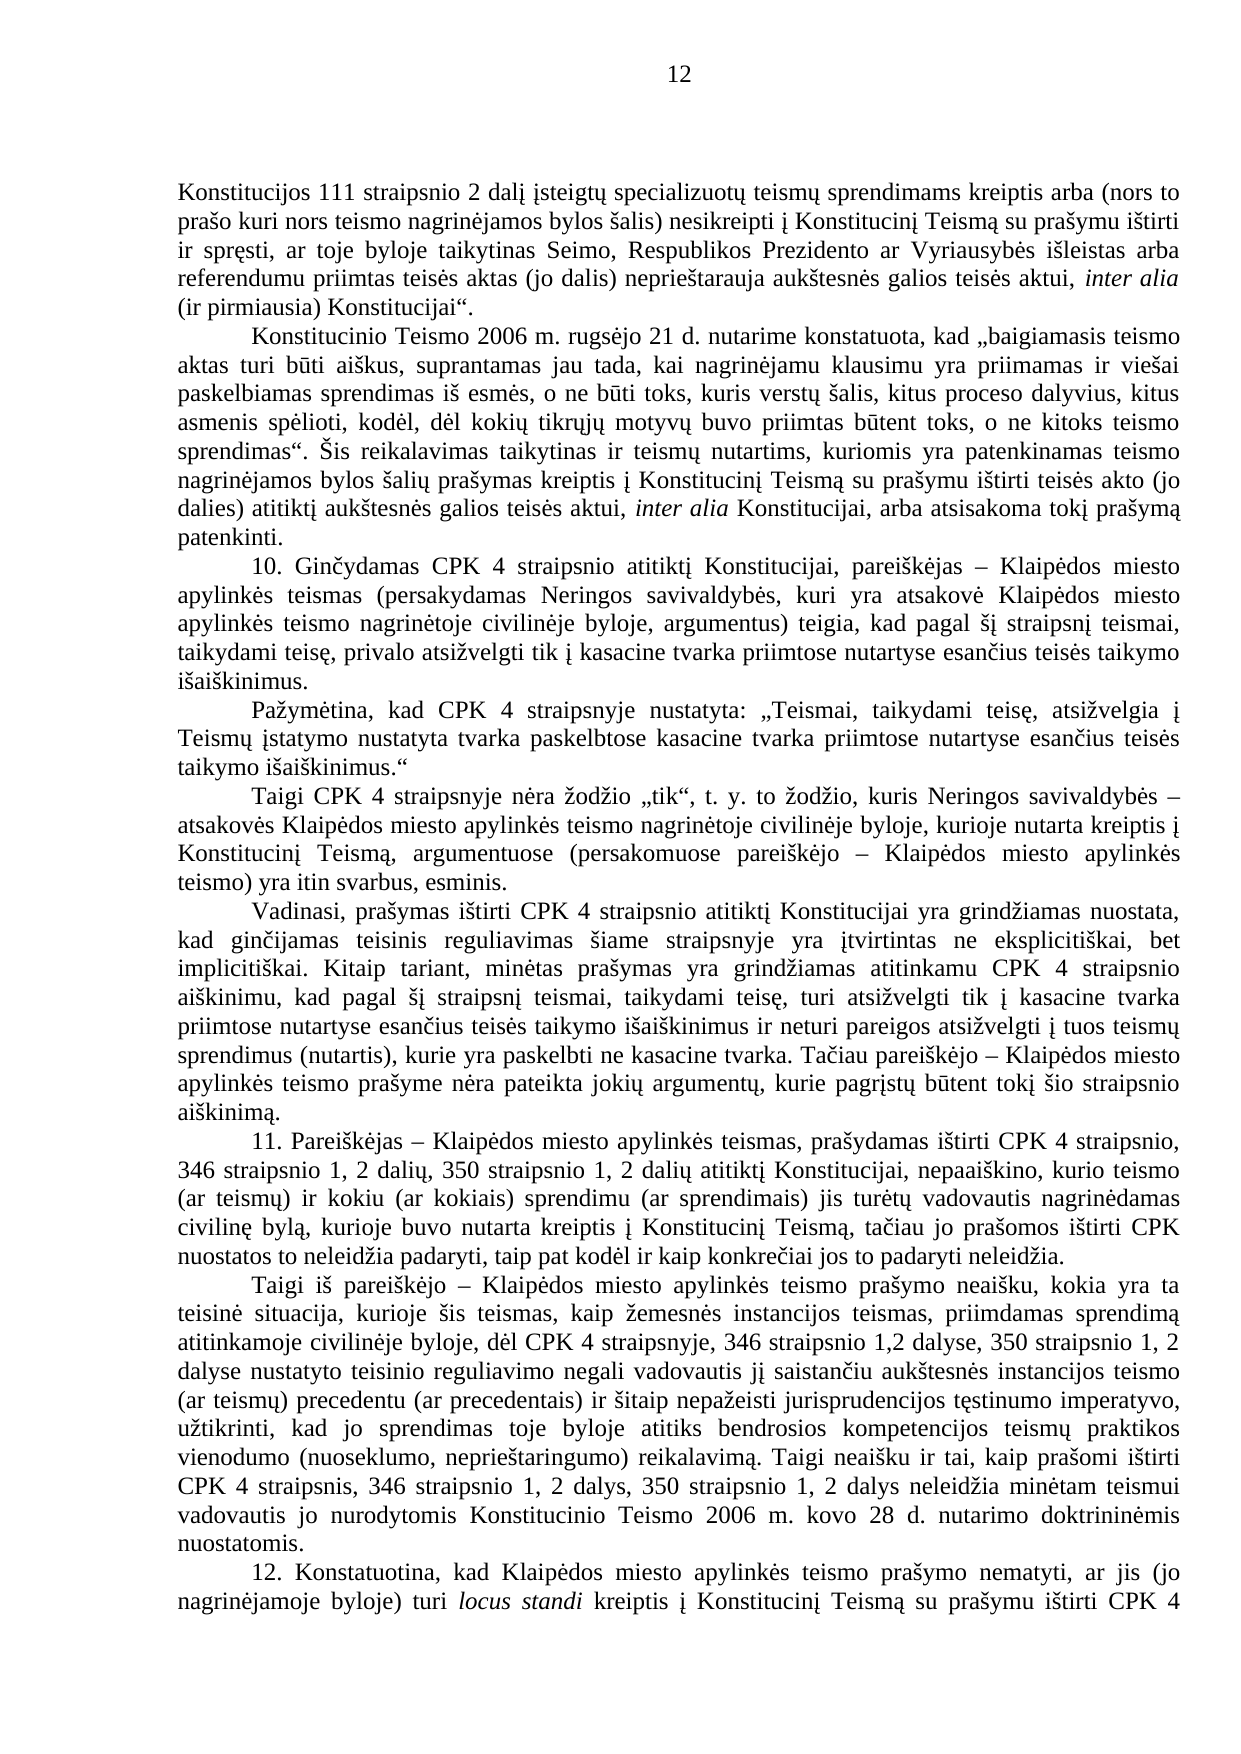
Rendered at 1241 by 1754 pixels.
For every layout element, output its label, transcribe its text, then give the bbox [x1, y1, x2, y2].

text Pažymėtina, kad CPK 4 straipsnyje nustatyta: „Teismai, taikydami teisę, atsižvelgia į Teismų įstatymo nustatyta tvarka paskelbtose kasacine tvarka priimtose nutartyse esančius teisės taikymo išaiškinimus.“ [177, 695, 1181, 781]
text Taigi iš pareiškėjo – Klaipėdos miesto apylinkės teismo prašymo neaišku, kokia yra ta teisinė situacija, kurioje šis teismas, kaip žemesnės instancijos teismas, priimdamas sprendimą atitinkamoje civilinėje byloje, dėl CPK 4 straipsnyje, 346 straipsnio 1,2 dalyse, 350 straipsnio 1, 2 dalyse nustatyto teisinio reguliavimo negali vadovautis jį saistančiu aukštesnės instancijos teismo (ar teismų) precedentu (ar precedentais) ir šitaip nepažeisti jurisprudencijos tęstinumo imperatyvo, užtikrinti, kad jo sprendimas toje byloje atitiks bendrosios kompetencijos teismų praktikos vienodumo (nuoseklumo, neprieštaringumo) reikalavimą. Taigi neaišku ir tai, kaip prašomi ištirti CPK 4 straipsnis, 346 straipsnio 1, 2 dalys, 350 straipsnio 1, 2 dalys neleidžia minėtam teismui vadovautis jo nurodytomis Konstitucinio Teismo 2006 m. kovo 28 d. nutarimo doktrininėmis nuostatomis. [177, 1270, 1181, 1557]
text Taigi CPK 4 straipsnyje nėra žodžio „tik“, t. y. to žodžio, kuris Neringos savivaldybės – atsakovės Klaipėdos miesto apylinkės teismo nagrinėtoje civilinėje byloje, kurioje nutarta kreiptis į Konstitucinį Teismą, argumentuose (persakomuose pareiškėjo – Klaipėdos miesto apylinkės teismo) yra itin svarbus, esminis. [177, 781, 1181, 896]
text Konstitucinio Teismo 2006 m. rugsėjo 21 d. nutarime konstatuota, kad „baigiamasis teismo aktas turi būti aiškus, suprantamas jau tada, kai nagrinėjamu klausimu yra priimamas ir viešai paskelbiamas sprendimas iš esmės, o ne būti toks, kuris verstų šalis, kitus proceso dalyvius, kitus asmenis spėlioti, kodėl, dėl kokių tikrųjų motyvų buvo priimtas būtent toks, o ne kitoks teismo sprendimas“. Šis reikalavimas taikytinas ir teismų nutartims, kuriomis yra patenkinamas teismo nagrinėjamos bylos šalių prašymas kreiptis į Konstitucinį Teismą su prašymu ištirti teisės akto (jo dalies) atitiktį aukštesnės galios teisės aktui, inter alia Konstitucijai, arba atsisakoma tokį prašymą patenkinti. [177, 321, 1181, 551]
text Vadinasi, prašymas ištirti CPK 4 straipsnio atitiktį Konstitucijai yra grindžiamas nuostata, kad ginčijamas teisinis reguliavimas šiame straipsnyje yra įtvirtintas ne eksplicitiškai, bet implicitiškai. Kitaip tariant, minėtas prašymas yra grindžiamas atitinkamu CPK 4 straipsnio aiškinimu, kad pagal šį straipsnį teismai, taikydami teisę, turi atsižvelgti tik į kasacine tvarka priimtose nutartyse esančius teisės taikymo išaiškinimus ir neturi pareigos atsižvelgti į tuos teismų sprendimus (nutartis), kurie yra paskelbti ne kasacine tvarka. Tačiau pareiškėjo – Klaipėdos miesto apylinkės teismo prašyme nėra pateikta jokių argumentų, kurie pagrįstų būtent tokį šio straipsnio aiškinimą. [177, 896, 1181, 1126]
text 10. Ginčydamas CPK 4 straipsnio atitiktį Konstitucijai, pareiškėjas – Klaipėdos miesto apylinkės teismas (persakydamas Neringos savivaldybės, kuri yra atsakovė Klaipėdos miesto apylinkės teismo nagrinėtoje civilinėje byloje, argumentus) teigia, kad pagal šį straipsnį teismai, taikydami teisę, privalo atsižvelgti tik į kasacine tvarka priimtose nutartyse esančius teisės taikymo išaiškinimus. [177, 551, 1181, 695]
text Konstitucijos 111 straipsnio 2 dalį įsteigtų specializuotų teismų sprendimams kreiptis arba (nors to prašo kuri nors teismo nagrinėjamos bylos šalis) nesikreipti į Konstitucinį Teismą su prašymu ištirti ir spręsti, ar toje byloje taikytinas Seimo, Respublikos Prezidento ar Vyriausybės išleistas arba referendumu priimtas teisės aktas (jo dalis) neprieštarauja aukštesnės galios teisės aktui, inter alia (ir pirmiausia) Konstitucijai“. [177, 177, 1181, 321]
text 11. Pareiškėjas – Klaipėdos miesto apylinkės teismas, prašydamas ištirti CPK 4 straipsnio, 346 straipsnio 1, 2 dalių, 350 straipsnio 1, 2 dalių atitiktį Konstitucijai, nepaaiškino, kurio teismo (ar teismų) ir kokiu (ar kokiais) sprendimu (ar sprendimais) jis turėtų vadovautis nagrinėdamas civilinę bylą, kurioje buvo nutarta kreiptis į Konstitucinį Teismą, tačiau jo prašomos ištirti CPK nuostatos to neleidžia padaryti, taip pat kodėl ir kaip konkrečiai jos to padaryti neleidžia. [177, 1126, 1181, 1270]
text 12. Konstatuotina, kad Klaipėdos miesto apylinkės teismo prašymo nematyti, ar jis (jo nagrinėjamoje byloje) turi locus standi kreiptis į Konstitucinį Teismą su prašymu ištirti CPK 4 [177, 1557, 1181, 1615]
